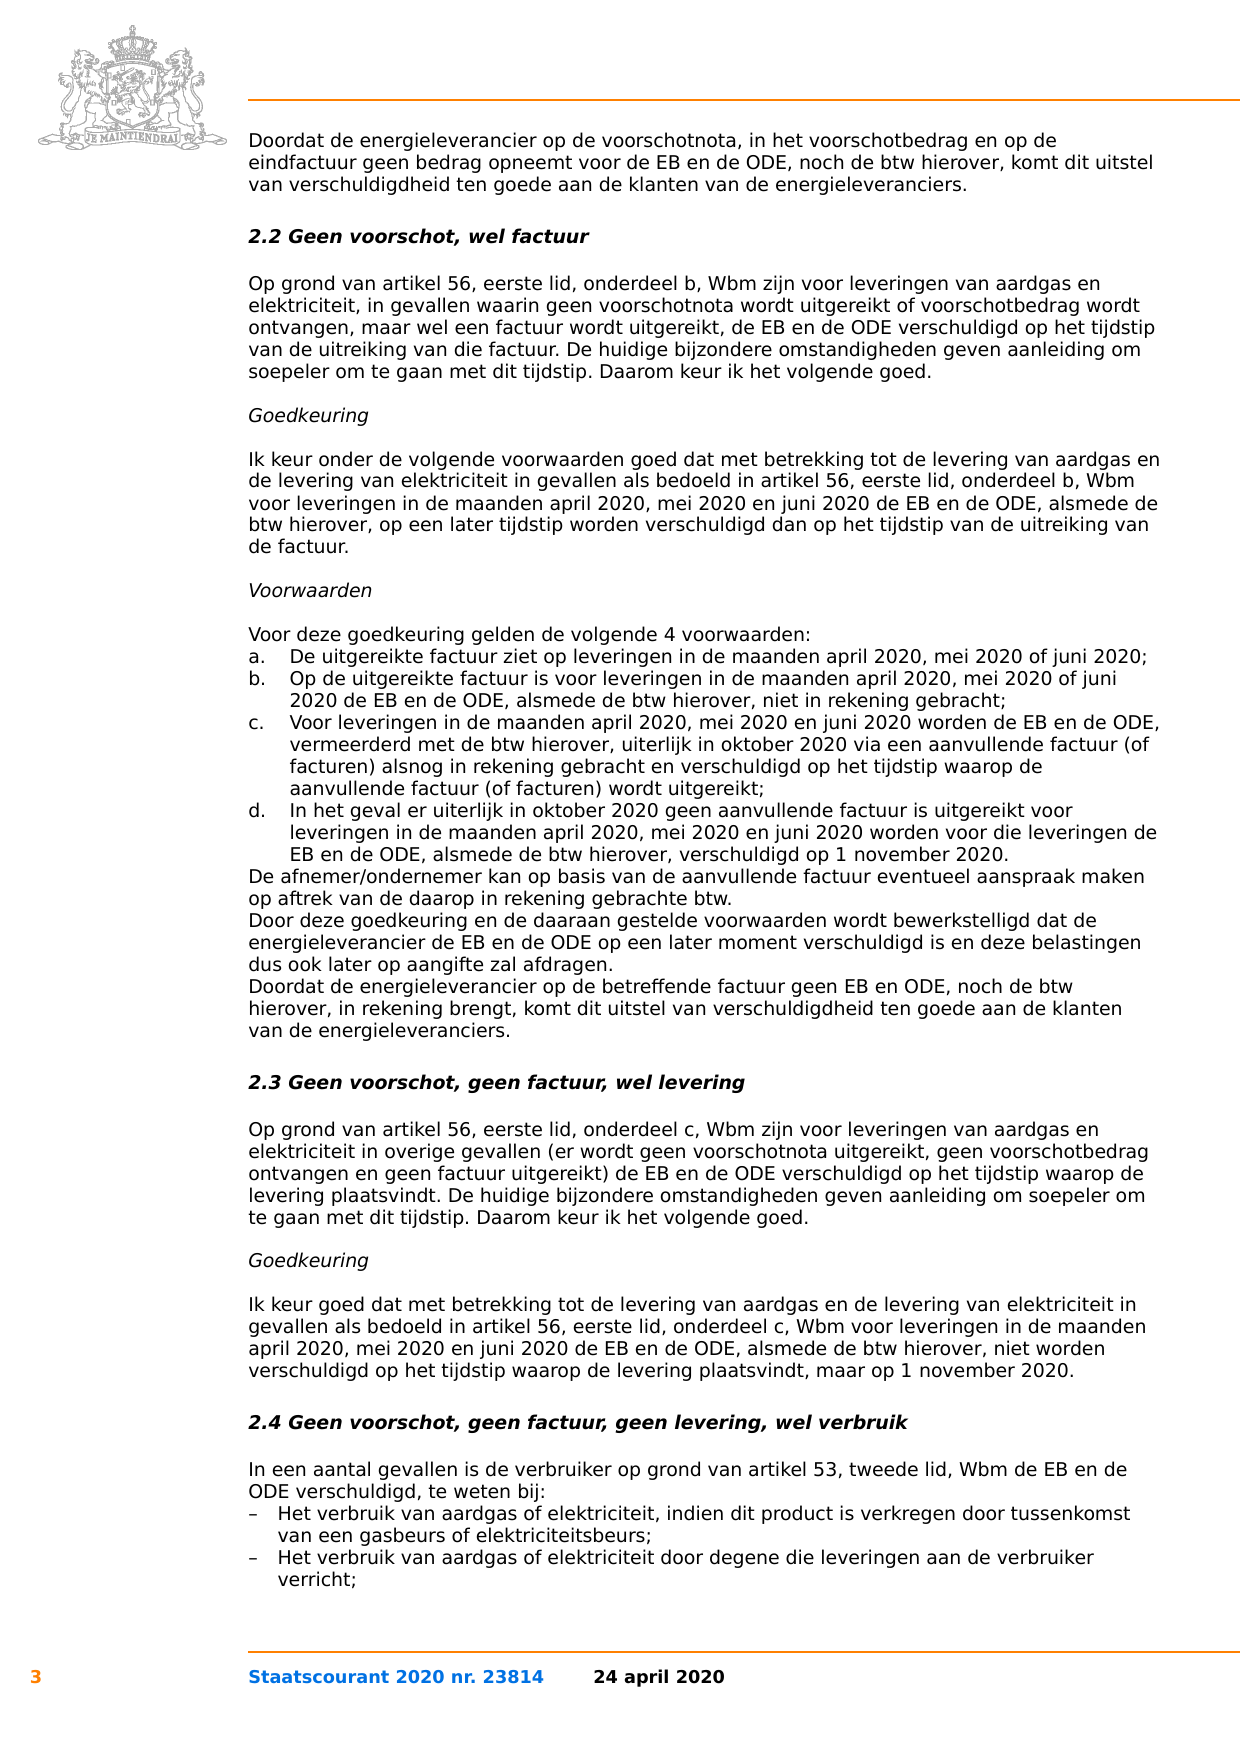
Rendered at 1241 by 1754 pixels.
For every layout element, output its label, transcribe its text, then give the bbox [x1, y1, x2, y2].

subtitle 2.2 Geen voorschot, wel factuur [248, 226, 1163, 248]
text Ik keur goed dat met betrekking tot de levering van aardgas en de levering van elektriciteit in gevallen als bedoeld in artikel 56, eerste lid, onderdeel c, Wbm voor leveringen in de maanden april 2020, mei 2020 en juni 2020 de EB en de ODE, alsmede de btw hierover, niet worden verschuldigd op het tijdstip waarop de levering plaatsvindt, maar op 1 november 2020. [248, 1294, 1163, 1382]
picture [38, 25, 227, 150]
text b. Op de uitgereikte factuur is voor leveringen in de maanden april 2020, mei 2020 of juni 2020 de EB en de ODE, alsmede de btw hierover, niet in rekening gebracht; [248, 668, 1163, 712]
text In een aantal gevallen is de verbruiker op grond van artikel 53, tweede lid, Wbm de EB en de ODE verschuldigd, te weten bij: [248, 1459, 1163, 1503]
text d. In het geval er uiterlijk in oktober 2020 geen aanvullende factuur is uitgereikt voor leveringen in de maanden april 2020, mei 2020 en juni 2020 worden voor die leveringen de EB en de ODE, alsmede de btw hierover, verschuldigd op 1 november 2020. [248, 800, 1163, 866]
text Op grond van artikel 56, eerste lid, onderdeel b, Wbm zijn voor leveringen van aardgas en elektriciteit, in gevallen waarin geen voorschotnota wordt uitgereikt of voorschotbedrag wordt ontvangen, maar wel een factuur wordt uitgereikt, de EB en de ODE verschuldigd op het tijdstip van de uitreiking van die factuur. De huidige bijzondere omstandigheden geven aanleiding om soepeler om te gaan met dit tijdstip. Daarom keur ik het volgende goed. [248, 273, 1163, 383]
text a. De uitgereikte factuur ziet op leveringen in de maanden april 2020, mei 2020 of juni 2020; [248, 646, 1163, 668]
text Ik keur onder de volgende voorwaarden goed dat met betrekking tot de levering van aardgas en de levering van elektriciteit in gevallen als bedoeld in artikel 56, eerste lid, onderdeel b, Wbm voor leveringen in de maanden april 2020, mei 2020 en juni 2020 de EB en de ODE, alsmede de btw hierover, op een later tijdstip worden verschuldigd dan op het tijdstip van de uitreiking van de factuur. [248, 448, 1163, 558]
text Doordat de energieleverancier op de voorschotnota, in het voorschotbedrag en op de eindfactuur geen bedrag opneemt voor de EB en de ODE, noch de btw hierover, komt dit uitstel van verschuldigdheid ten goede aan de klanten van de energieleveranciers. [248, 130, 1163, 196]
subtitle Goedkeuring [248, 404, 1163, 427]
subtitle 2.4 Geen voorschot, geen factuur, geen levering, wel verbruik [248, 1412, 1163, 1434]
text Voor deze goedkeuring gelden de volgende 4 voorwaarden: [248, 624, 1163, 646]
text Op grond van artikel 56, eerste lid, onderdeel c, Wbm zijn voor leveringen van aardgas en elektriciteit in overige gevallen (er wordt geen voorschotnota uitgereikt, geen voorschotbedrag ontvangen en geen factuur uitgereikt) de EB en de ODE verschuldigd op het tijdstip waarop de levering plaatsvindt. De huidige bijzondere omstandigheden geven aanleiding om soepeler om te gaan met dit tijdstip. Daarom keur ik het volgende goed. [248, 1119, 1163, 1228]
subtitle Goedkeuring [248, 1250, 1163, 1272]
subtitle Voorwaarden [248, 580, 1163, 602]
subtitle 2.3 Geen voorschot, geen factuur, wel levering [248, 1072, 1163, 1094]
text c. Voor leveringen in de maanden april 2020, mei 2020 en juni 2020 worden de EB en de ODE, vermeerderd met de btw hierover, uiterlijk in oktober 2020 via een aanvullende factuur (of facturen) alsnog in rekening gebracht en verschuldigd op het tijdstip waarop de aanvullende factuur (of facturen) wordt uitgereikt; [248, 712, 1163, 800]
text Door deze goedkeuring en de daaraan gestelde voorwaarden wordt bewerkstelligd dat de energieleverancier de EB en de ODE op een later moment verschuldigd is en deze belastingen dus ook later op aangifte zal afdragen. [248, 910, 1163, 976]
text Doordat de energieleverancier op de betreffende factuur geen EB en ODE, noch de btw hierover, in rekening brengt, komt dit uitstel van verschuldigdheid ten goede aan de klanten van de energieleveranciers. [248, 976, 1163, 1042]
text De afnemer/ondernemer kan op basis van de aanvullende factuur eventueel aanspraak maken op aftrek van de daarop in rekening gebrachte btw. [248, 866, 1163, 910]
text – Het verbruik van aardgas of elektriciteit, indien dit product is verkregen door tussenkomst van een gasbeurs of elektriciteitsbeurs; [248, 1503, 1163, 1547]
text – Het verbruik van aardgas of elektriciteit door degene die leveringen aan de verbruiker verricht; [248, 1547, 1163, 1591]
